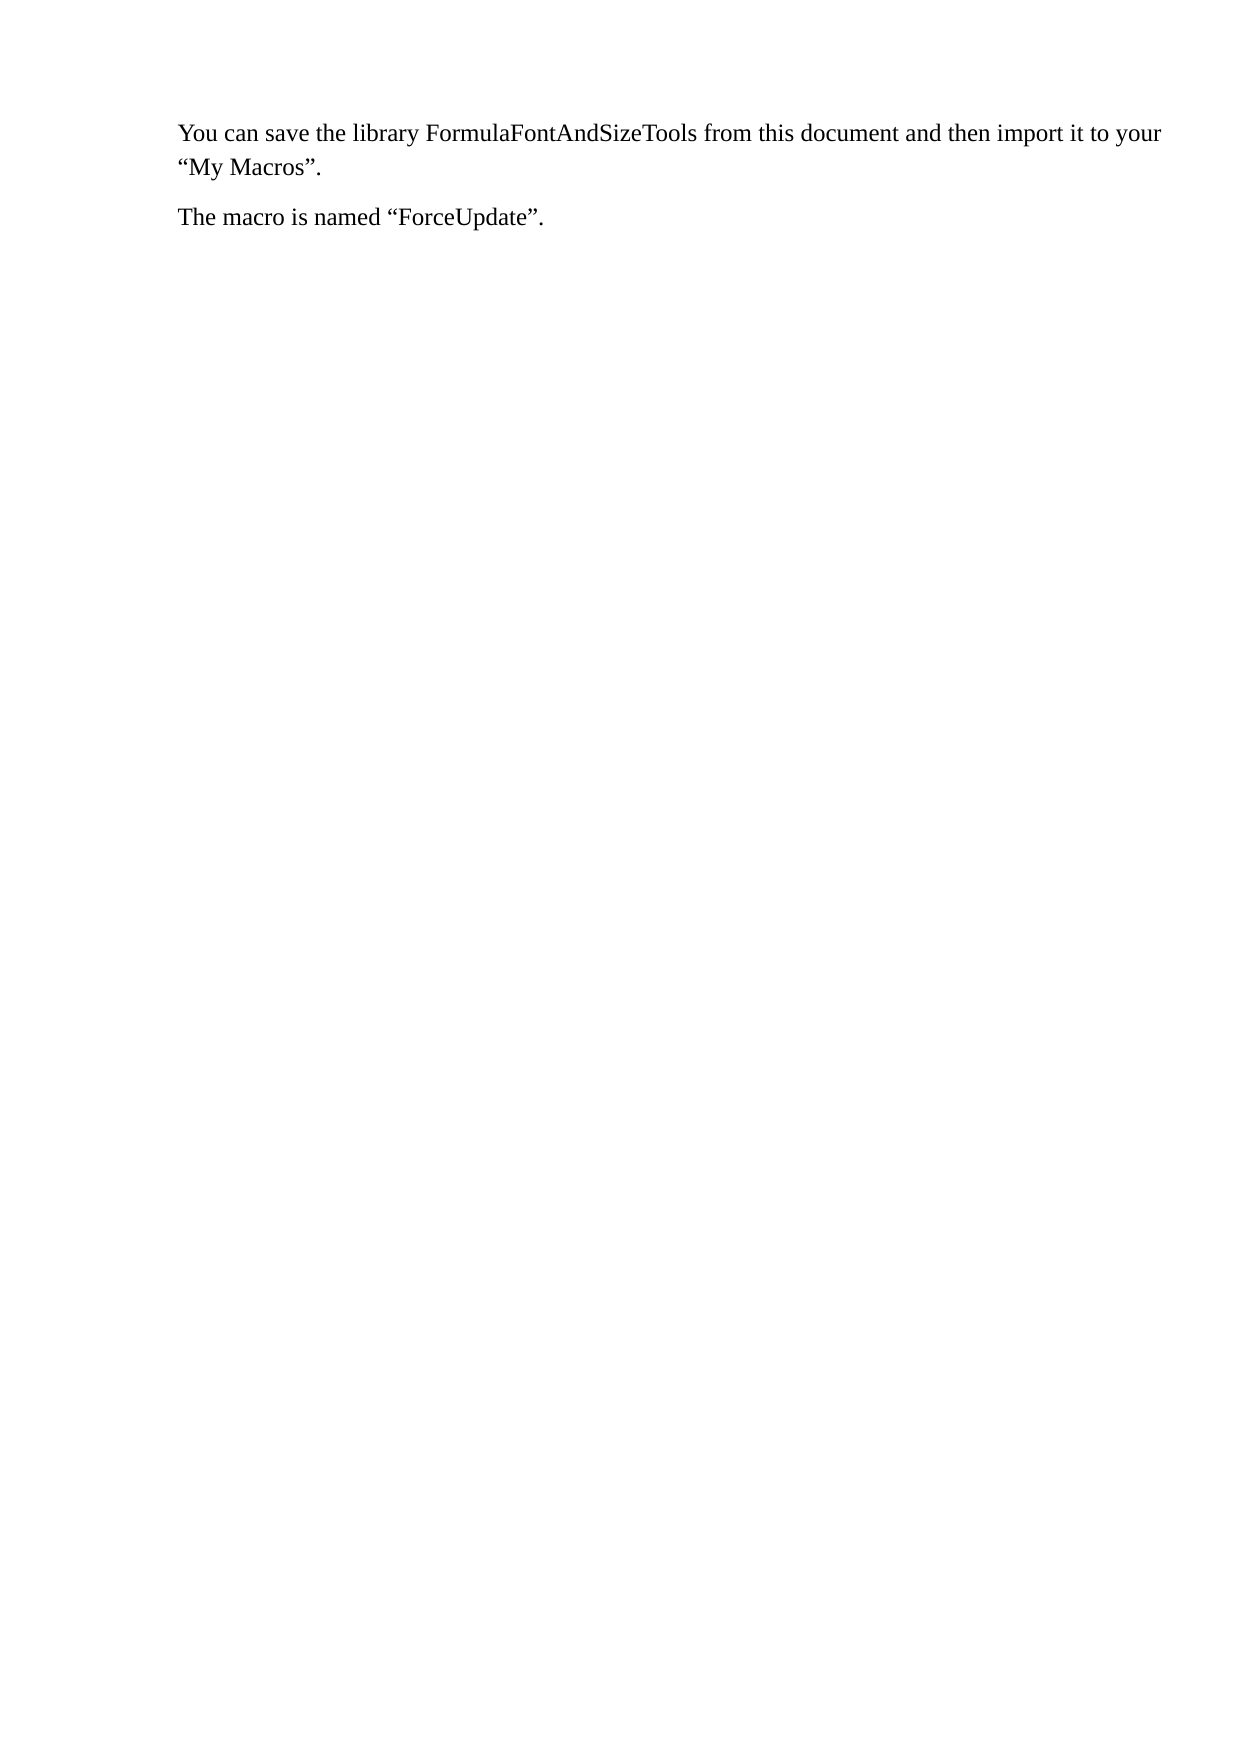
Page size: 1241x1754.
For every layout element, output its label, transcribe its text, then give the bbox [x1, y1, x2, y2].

text The macro is named “ForceUpdate”. [177, 202, 1181, 230]
text You can save the library FormulaFontAndSizeTools from this document and then import it to your “My Macros”. [177, 118, 1181, 181]
